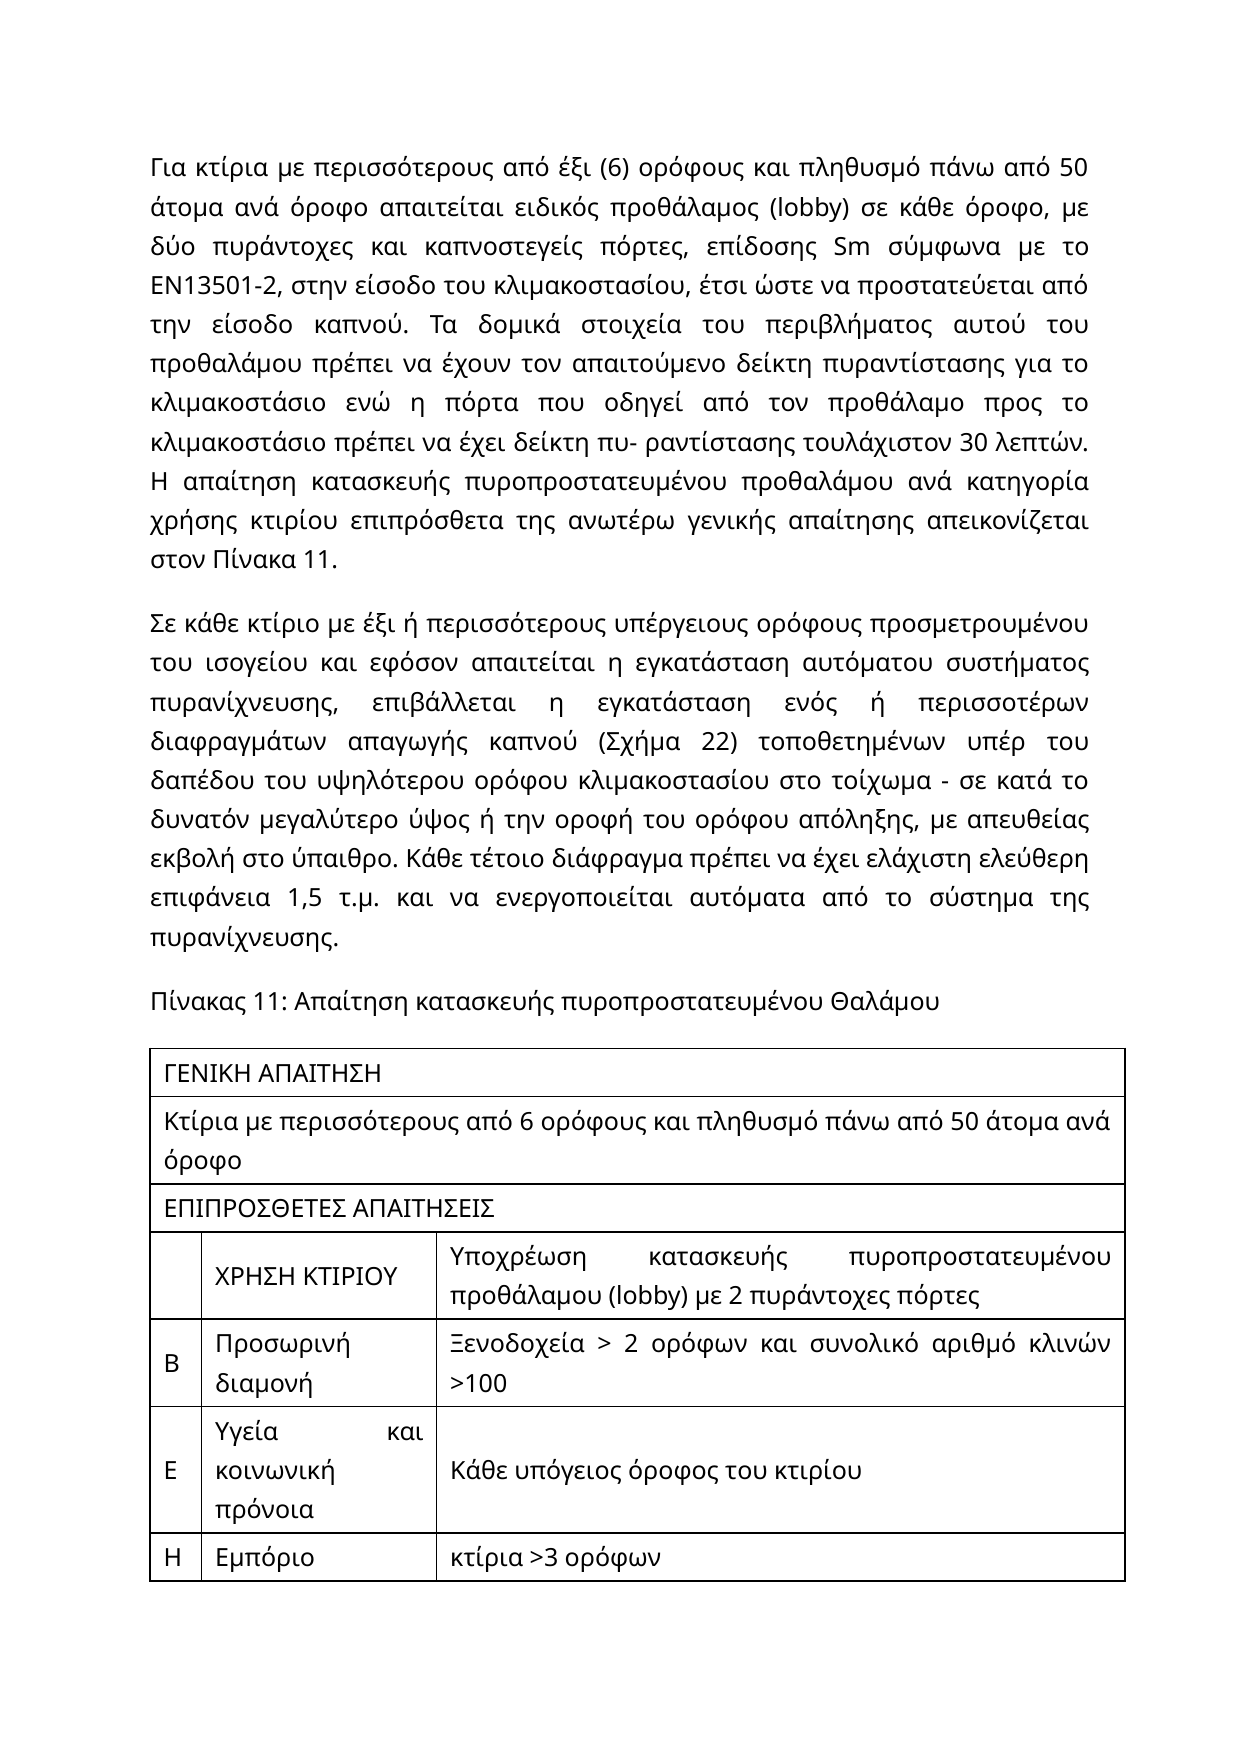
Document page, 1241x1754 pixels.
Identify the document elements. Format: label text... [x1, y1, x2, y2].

table_cell [151, 1233, 201, 1318]
text Πίνακας 11: Απαίτηση κατασκευής πυροπροστατευμένου Θαλάμου [150, 983, 1090, 1017]
table_cell Υποχρέωση κατασκευής πυροπροστατευμένου προθάλαμου (lobby) με 2 πυράντοχες πόρτες [437, 1233, 1124, 1318]
text Για κτίρια με περισσότερους από έξι (6) ορόφους και πληθυσμό πάνω από 50 άτομα ανά όροφο απαιτείται ειδικός προθάλαμος (lobby) σε κάθε όροφο, με δύο πυράντοχες και καπνοστεγείς πόρτες, επίδοσης Sm σύμφωνα με το ΕΝ13501-2, στην είσοδο του κλιμακοστασίου, έτσι ώστε να προστατεύεται από την είσοδο καπνού. Τα δομικά στοιχεία του περιβλήματος αυτού του προθαλάμου πρέπει να έχουν τον απαιτούμενο δείκτη πυραντίστασης για το κλιμακοστάσιο ενώ η πόρτα που οδηγεί από τον προθάλαμο προς το κλιμακοστάσιο πρέπει να έχει δείκτη πυ- ραντίστασης τουλάχιστον 30 λεπτών. Η απαίτηση κατασκευής πυροπροστατευμένου προθαλάμου ανά κατηγορία χρήσης κτιρίου επιπρόσθετα της ανωτέρω γενικής απαίτησης απεικονίζεται στον Πίνακα 11. [150, 150, 1090, 576]
table_cell Προσωρινή διαμονή [202, 1320, 436, 1406]
table_cell κτίρια >3 ορόφων [437, 1534, 1124, 1580]
table_cell ΧΡΗΣΗ ΚΤΙΡΙΟΥ [202, 1233, 436, 1318]
table_cell Κάθε υπόγειος όροφος του κτιρίου [437, 1407, 1124, 1532]
table_cell Εμπόριο [202, 1534, 436, 1580]
table_cell Β [151, 1320, 201, 1406]
table_cell Κτίρια με περισσότερους από 6 ορόφους και πληθυσμό πάνω από 50 άτομα ανά όροφο [151, 1097, 1124, 1183]
table_header ΓΕΝΙΚΗ ΑΠΑΙΤΗΣΗ [151, 1049, 1124, 1096]
table_cell Η [151, 1534, 201, 1580]
table_cell ΕΠΙΠΡΟΣΘΕΤΕΣ ΑΠΑΙΤΗΣΕΙΣ [151, 1185, 1124, 1231]
table_cell Ξενοδοχεία > 2 ορόφων και συνολικό αριθμό κλινών >100 [437, 1320, 1124, 1406]
table_cell Ε [151, 1407, 201, 1532]
text Σε κάθε κτίριο με έξι ή περισσότερους υπέργειους ορόφους προσμετρουμένου του ισογείου και εφόσον απαιτείται η εγκατάσταση αυτόματου συστήματος πυρανίχνευσης, επιβάλλεται η εγκατάσταση ενός ή περισσοτέρων διαφραγμάτων απαγωγής καπνού (Σχήμα 22) τοποθετημένων υπέρ του δαπέδου του υψηλότερου ορόφου κλιμακοστασίου στο τοίχωμα - σε κατά το δυνατόν μεγαλύτερο ύψος ή την οροφή του ορόφου απόληξης, με απευθείας εκβολή στο ύπαιθρο. Κάθε τέτοιο διάφραγμα πρέπει να έχει ελάχιστη ελεύθερη επιφάνεια 1,5 τ.μ. και να ενεργοποιείται αυτόματα από το σύστημα της πυρανίχνευσης. [150, 606, 1090, 953]
table_cell Υγεία και κοινωνική πρόνοια [202, 1407, 436, 1532]
